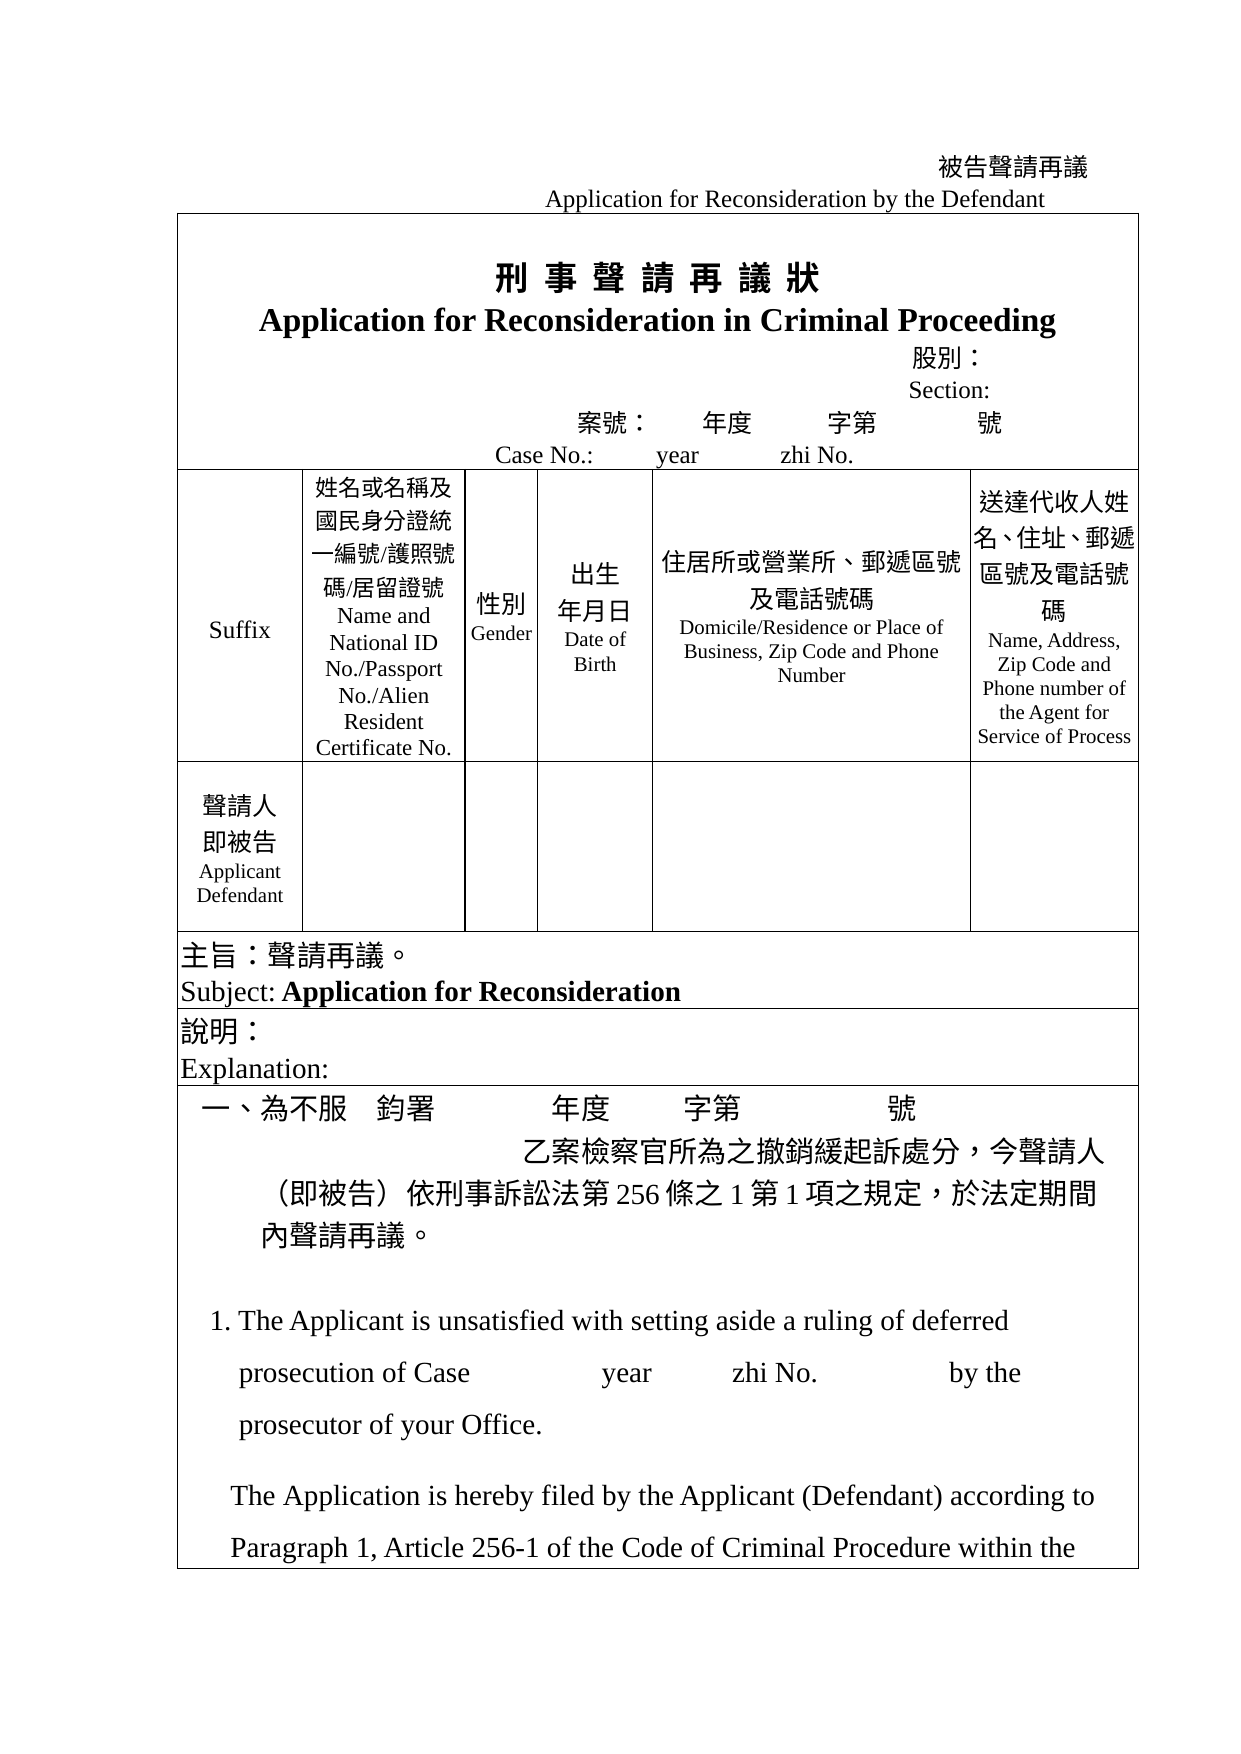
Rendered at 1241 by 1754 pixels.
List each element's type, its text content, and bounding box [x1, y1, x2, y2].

table_cell [971, 762, 1138, 931]
table_cell [303, 762, 464, 931]
table_cell 住居所或營業所、郵遞區號及電話號碼 Domicile/Residence or Place of Business, Zip Code and Phone Number [653, 470, 970, 761]
table_cell [466, 762, 537, 931]
table_cell 刑 事 聲 請 再 議 狀 Application for Reconsideration in Criminal Proceeding 股別： Section: 案號： 年度 字第 號 Case No.: year zhi No. [178, 214, 1138, 469]
table_cell 聲請人 即被告 Applicant Defendant [178, 762, 302, 931]
table_cell 送達代收人姓名、住址、郵遞區號及電話號碼 Name, Address, Zip Code and Phone number of the Agent for Service of Process [971, 470, 1138, 761]
table_cell 說明： Explanation: [178, 1009, 1138, 1085]
table_cell 主旨：聲請再議。 Subject: Application for Reconsideration [178, 932, 1138, 1008]
table_cell 姓名或名稱及國民身分證統一編號/護照號碼/居留證號 Name and National ID No./Passport No./Alien Resident Certificate No. [303, 470, 464, 761]
table_cell Suffix [178, 470, 302, 761]
table_cell [538, 762, 652, 931]
table_cell 性別 Gender [466, 470, 537, 761]
table_header 被告聲請再議 Application for Reconsideration by the Defendant [177, 148, 1138, 213]
table_cell 一、為不服 鈞署 年度 字第 號 乙案檢察官所為之撤銷緩起訴處分，今聲請人 （即被告）依刑事訴訟法第256條之1第1項之規定，於法定期間 內聲請再議。 1. The Applicant is unsatisfied with setting aside a ruling of deferred prosecution of Case year zhi No. by the prosecutor of your Office. The Application is hereby filed by the Applicant (Defendant) according to Paragraph 1, Article 256-1 of the Code of Criminal Procedure within the [178, 1086, 1138, 1568]
table_cell [653, 762, 970, 931]
table_cell 出生 年月日 Date of Birth [538, 470, 652, 761]
